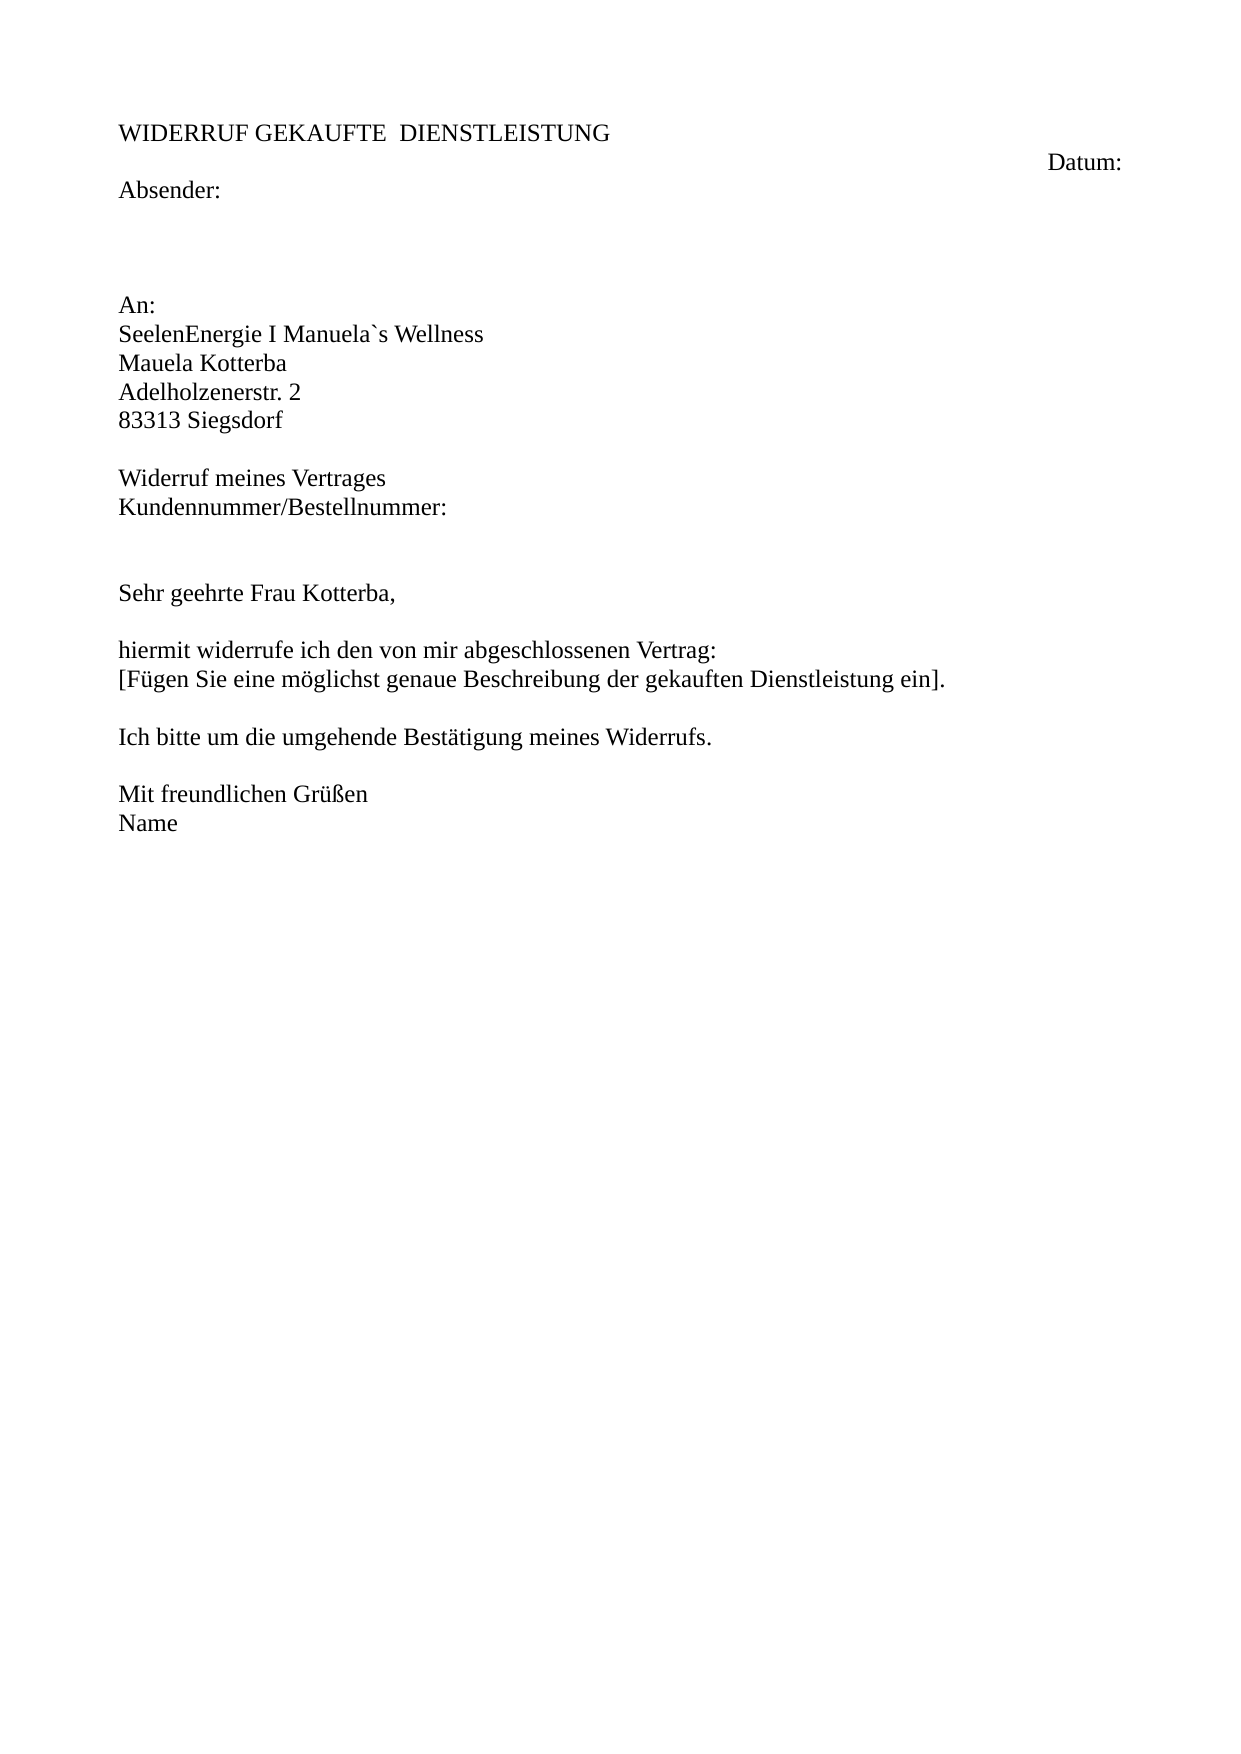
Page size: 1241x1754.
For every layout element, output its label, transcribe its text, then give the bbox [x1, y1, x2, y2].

text Ich bitte um die umgehende Bestätigung meines Widerrufs. [118, 722, 1122, 751]
text Adelholzenerstr. 2 [118, 377, 1122, 406]
text WIDERRUF GEKAUFTE DIENSTLEISTUNG [118, 118, 1122, 147]
text Sehr geehrte Frau Kotterba, [118, 578, 1122, 607]
text SeelenEnergie I Manuela`s Wellness [118, 319, 1122, 348]
text [Fügen Sie eine möglichst genaue Beschreibung der gekauften Dienstleistung ein]. [118, 664, 1122, 693]
text Absender: [118, 176, 1122, 204]
text Mit freundlichen Grüßen [118, 779, 1122, 808]
text An: [118, 291, 1122, 319]
text 83313 Siegsdorf [118, 406, 1122, 434]
text Kundennummer/Bestellnummer: [118, 492, 1122, 521]
text Datum: [118, 147, 1122, 176]
text Name [118, 808, 1122, 837]
text Mauela Kotterba [118, 348, 1122, 377]
text hiermit widerrufe ich den von mir abgeschlossenen Vertrag: [118, 636, 1122, 664]
text Widerruf meines Vertrages [118, 463, 1122, 492]
